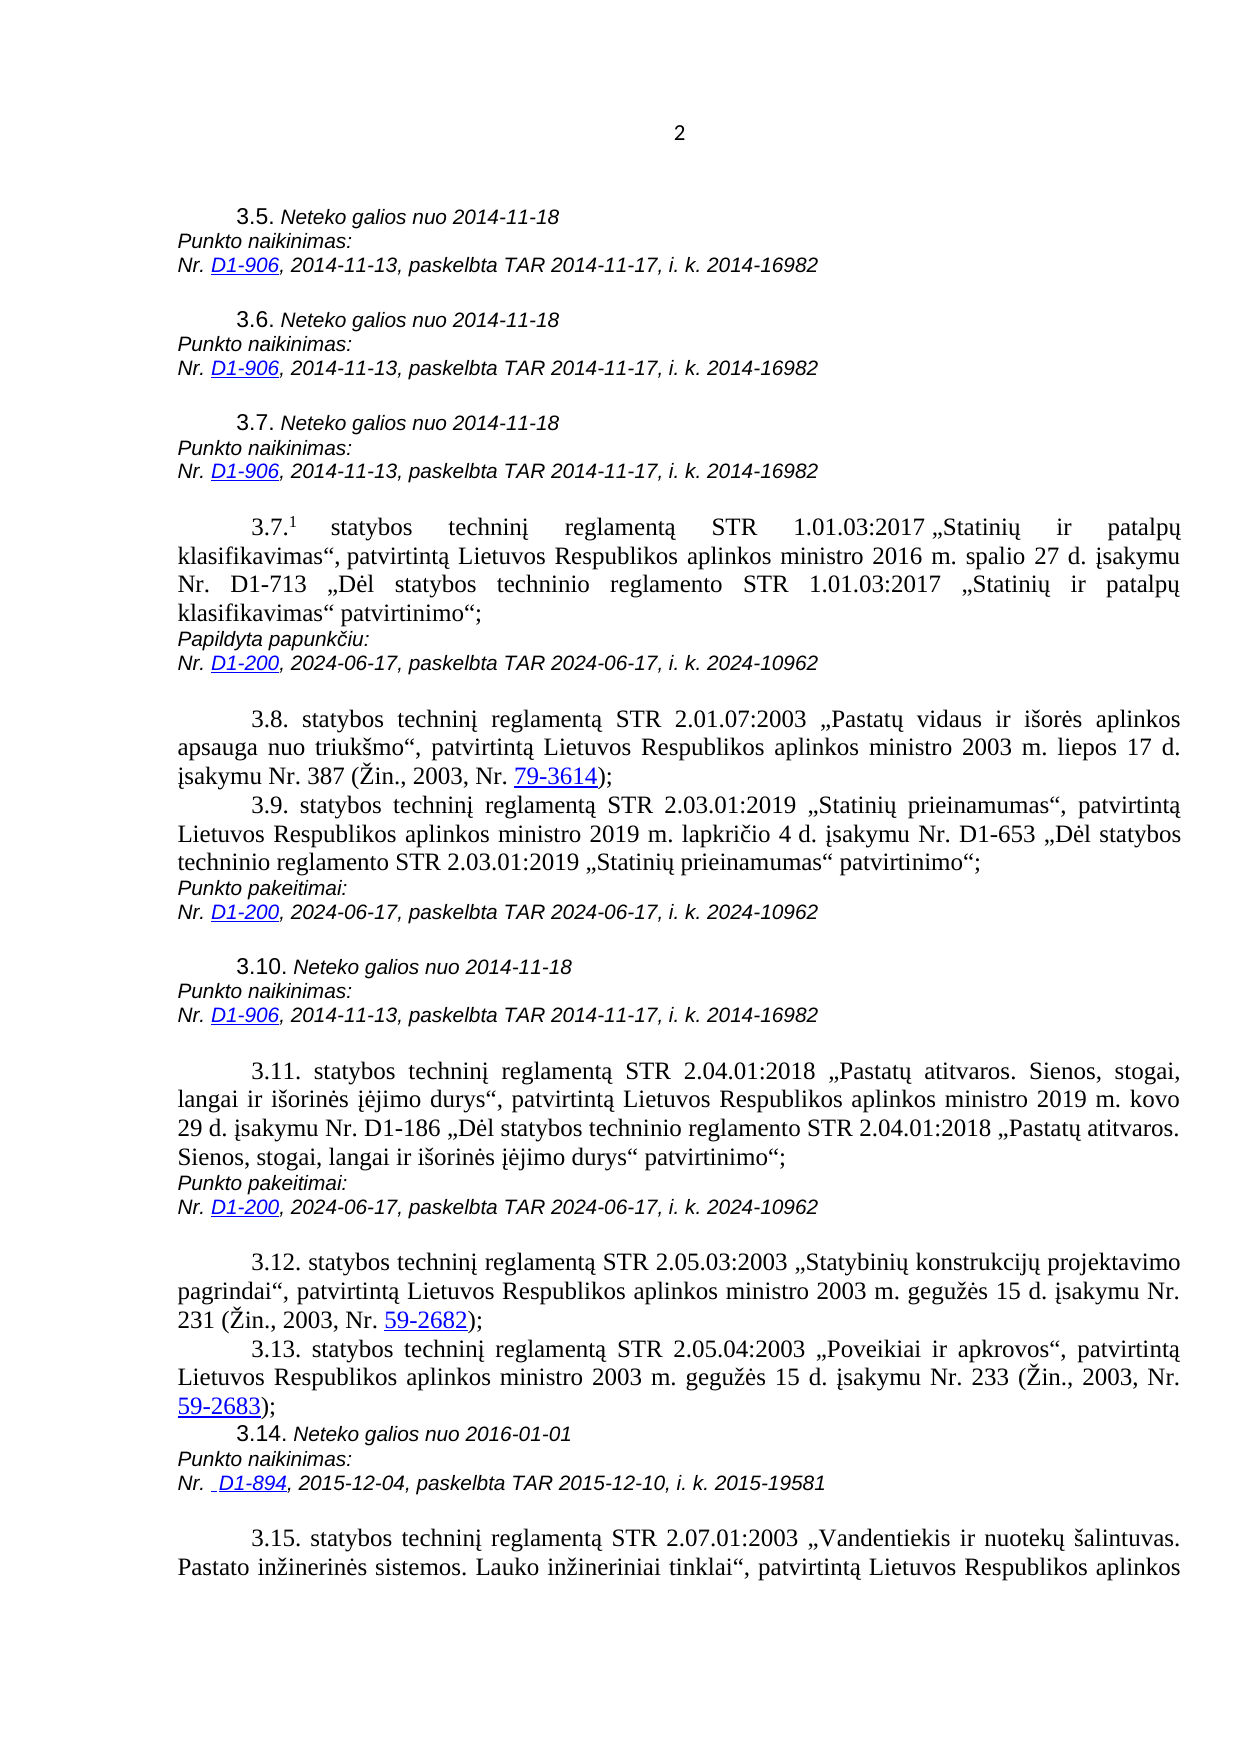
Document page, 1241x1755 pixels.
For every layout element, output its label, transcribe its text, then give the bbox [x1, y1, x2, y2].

text 3.7.1 statybos techninį reglamentą STR 1.01.03:2017 „Statinių ir patalpų klasifikavimas“, patvirtintą Lietuvos Respublikos aplinkos ministro 2016 m. spalio 27 d. įsakymu Nr. D1-713 „Dėl statybos techninio reglamento STR 1.01.03:2017 „Statinių ir patalpų klasifikavimas“ patvirtinimo“; [177, 512, 1181, 627]
text Punkto naikinimas: [177, 979, 1181, 1003]
text 3.9. statybos techninį reglamentą STR 2.03.01:2019 „Statinių prieinamumas“, patvirtintą Lietuvos Respublikos aplinkos ministro 2019 m. lapkričio 4 d. įsakymu Nr. D1-653 „Dėl statybos techninio reglamento STR 2.03.01:2019 „Statinių prieinamumas“ patvirtinimo“; [177, 790, 1181, 876]
text 3.10. Neteko galios nuo 2014-11-18 [177, 953, 1181, 979]
text 3.6. Neteko galios nuo 2014-11-18 [177, 306, 1181, 332]
text Papildyta papunkčiu: [177, 627, 1181, 651]
text Punkto pakeitimai: [177, 1171, 1181, 1195]
text Nr. D1-200, 2024-06-17, paskelbta TAR 2024-06-17, i. k. 2024-10962 [177, 900, 1181, 924]
text 3.8. statybos techninį reglamentą STR 2.01.07:2003 „Pastatų vidaus ir išorės aplinkos apsauga nuo triukšmo“, patvirtintą Lietuvos Respublikos aplinkos ministro 2003 m. liepos 17 d. įsakymu Nr. 387 (Žin., 2003, Nr. 79-3614); [177, 704, 1181, 790]
text Nr. D1-894, 2015-12-04, paskelbta TAR 2015-12-10, i. k. 2015-19581 [177, 1470, 1181, 1494]
text Nr. D1-200, 2024-06-17, paskelbta TAR 2024-06-17, i. k. 2024-10962 [177, 1195, 1181, 1219]
text Nr. D1-906, 2014-11-13, paskelbta TAR 2014-11-17, i. k. 2014-16982 [177, 253, 1181, 277]
text Nr. D1-906, 2014-11-13, paskelbta TAR 2014-11-17, i. k. 2014-16982 [177, 1003, 1181, 1027]
text Nr. D1-906, 2014-11-13, paskelbta TAR 2014-11-17, i. k. 2014-16982 [177, 356, 1181, 380]
text Nr. D1-200, 2024-06-17, paskelbta TAR 2024-06-17, i. k. 2024-10962 [177, 651, 1181, 675]
text 3.7. Neteko galios nuo 2014-11-18 [177, 409, 1181, 435]
text 3.14. Neteko galios nuo 2016-01-01 [177, 1420, 1181, 1446]
text Punkto pakeitimai: [177, 876, 1181, 900]
text Punkto naikinimas: [177, 229, 1181, 253]
text 3.13. statybos techninį reglamentą STR 2.05.04:2003 „Poveikiai ir apkrovos“, patvirtintą Lietuvos Respublikos aplinkos ministro 2003 m. gegužės 15 d. įsakymu Nr. 233 (Žin., 2003, Nr. 59-2683); [177, 1334, 1181, 1420]
text Nr. D1-906, 2014-11-13, paskelbta TAR 2014-11-17, i. k. 2014-16982 [177, 459, 1181, 483]
text 3.15. statybos techninį reglamentą STR 2.07.01:2003 „Vandentiekis ir nuotekų šalintuvas. Pastato inžinerinės sistemos. Lauko inžineriniai tinklai“, patvirtintą Lietuvos Respublikos aplinkos [177, 1523, 1181, 1581]
text 3.11. statybos techninį reglamentą STR 2.04.01:2018 „Pastatų atitvaros. Sienos, stogai, langai ir išorinės įėjimo durys“, patvirtintą Lietuvos Respublikos aplinkos ministro 2019 m. kovo 29 d. įsakymu Nr. D1-186 „Dėl statybos techninio reglamento STR 2.04.01:2018 „Pastatų atitvaros. Sienos, stogai, langai ir išorinės įėjimo durys“ patvirtinimo“; [177, 1056, 1181, 1171]
text 3.5. Neteko galios nuo 2014-11-18 [177, 203, 1181, 229]
text Punkto naikinimas: [177, 435, 1181, 459]
text Punkto naikinimas: [177, 332, 1181, 356]
text 3.12. statybos techninį reglamentą STR 2.05.03:2003 „Statybinių konstrukcijų projektavimo pagrindai“, patvirtintą Lietuvos Respublikos aplinkos ministro 2003 m. gegužės 15 d. įsakymu Nr. 231 (Žin., 2003, Nr. 59-2682); [177, 1247, 1181, 1334]
text Punkto naikinimas: [177, 1446, 1181, 1470]
